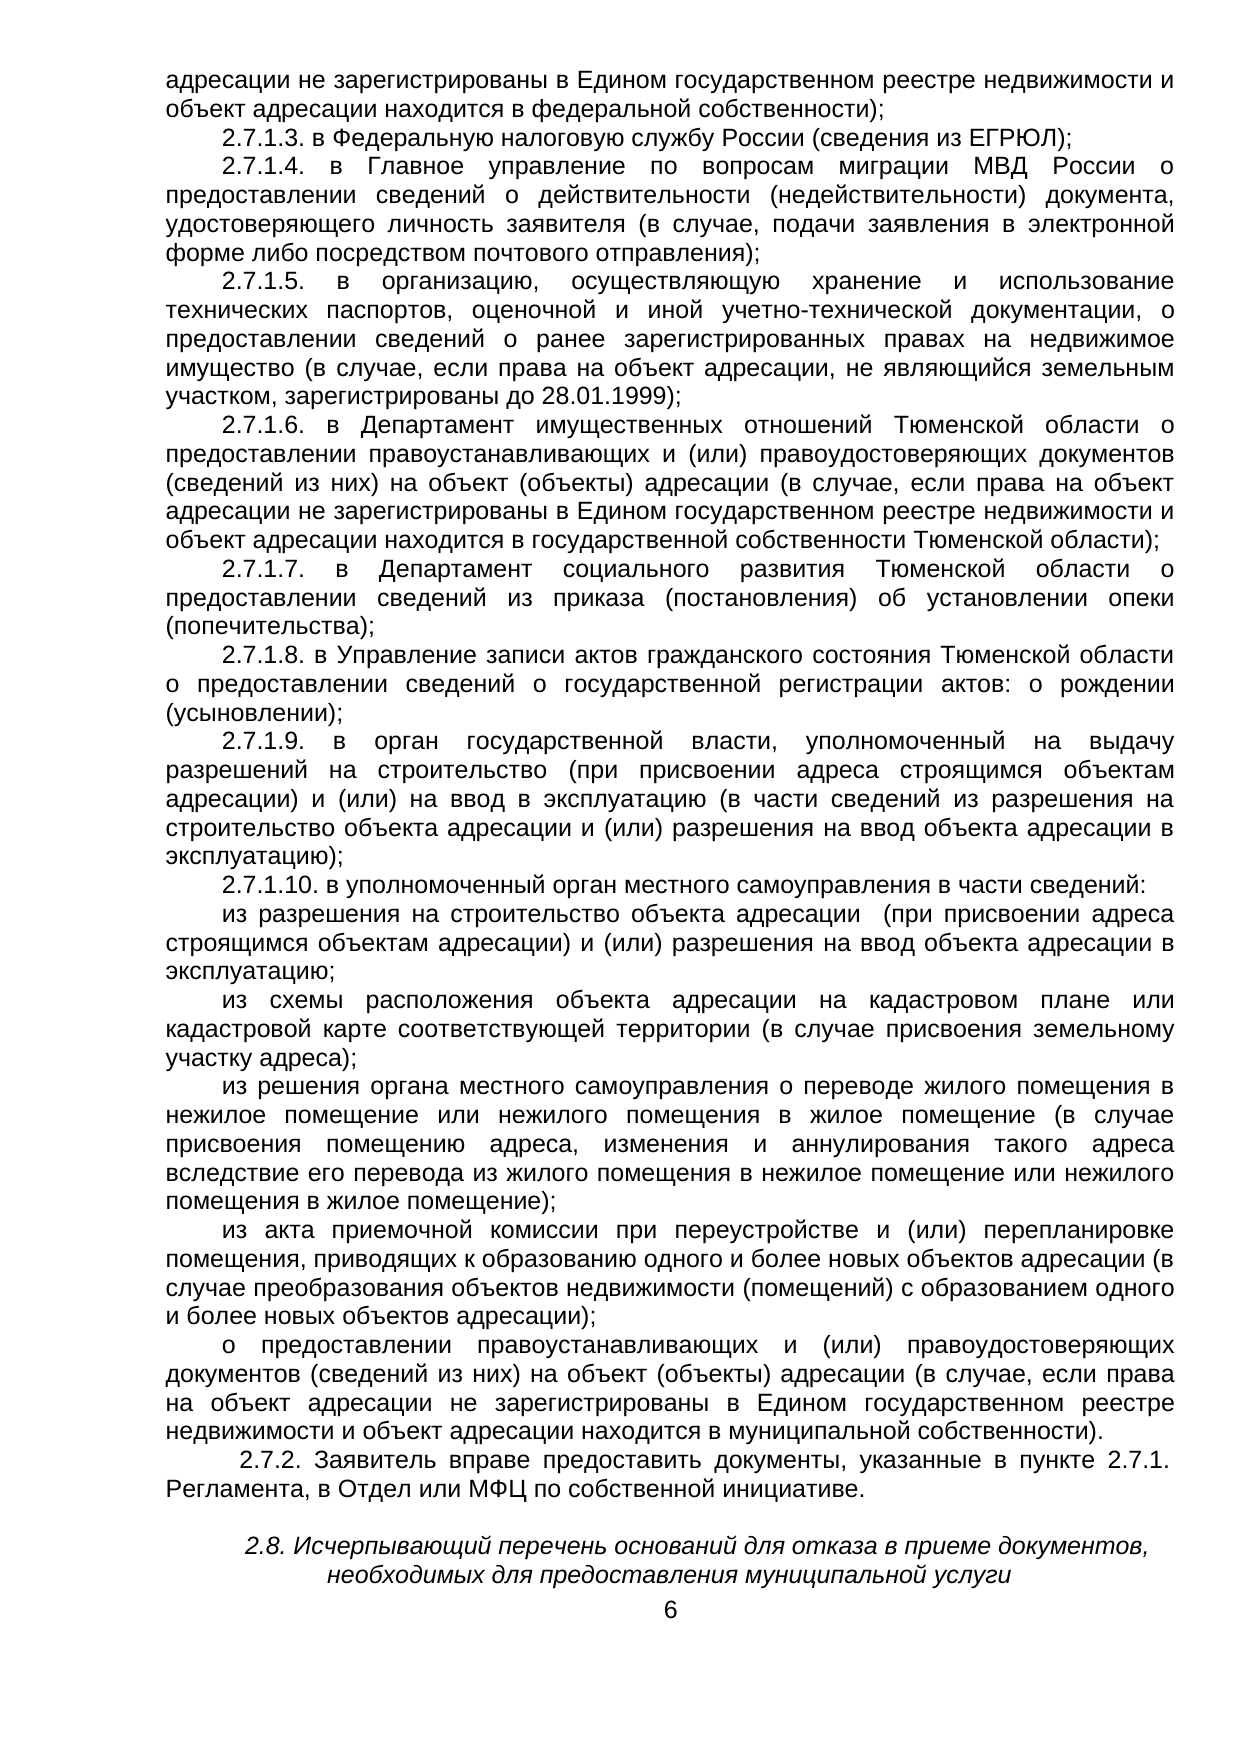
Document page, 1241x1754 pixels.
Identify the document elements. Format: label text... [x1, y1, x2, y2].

text 2.7.1.7. в Департамент социального развития Тюменской области о предоставлении сведений из приказа (постановления) об установлении опеки (попечительства); [165, 554, 1176, 640]
text 2.7.1.3. в Федеральную налоговую службу России (сведения из ЕГРЮЛ); [165, 123, 1176, 151]
text 2.7.1.5. в организацию, осуществляющую хранение и использование технических паспортов, оценочной и иной учетно-технической документации, о предоставлении сведений о ранее зарегистрированных правах на недвижимое имущество (в случае, если права на объект адресации, не являющийся земельным участком, зарегистрированы до 28.01.1999); [165, 266, 1176, 410]
text 2.7.1.9. в орган государственной власти, уполномоченный на выдачу разрешений на строительство (при присвоении адреса строящимся объектам адресации) и (или) на ввод в эксплуатацию (в части сведений из разрешения на строительство объекта адресации и (или) разрешения на ввод объекта адресации в эксплуатацию); [165, 726, 1176, 870]
text из схемы расположения объекта адресации на кадастровом плане или кадастровой карте соответствующей территории (в случае присвоения земельному участку адреса); [165, 985, 1176, 1071]
text 2.7.1.6. в Департамент имущественных отношений Тюменской области о предоставлении правоустанавливающих и (или) правоудостоверяющих документов (сведений из них) на объект (объекты) адресации (в случае, если права на объект адресации не зарегистрированы в Едином государственном реестре недвижимости и объект адресации находится в государственной собственности Тюменской области); [165, 410, 1176, 554]
text 2.7.1.8. в Управление записи актов гражданского состояния Тюменской области о предоставлении сведений о государственной регистрации актов: о рождении (усыновлении); [165, 640, 1176, 726]
text из решения органа местного самоуправления о переводе жилого помещения в нежилое помещение или нежилого помещения в жилое помещение (в случае присвоения помещению адреса, изменения и аннулирования такого адреса вследствие его перевода из жилого помещения в нежилое помещение или нежилого помещения в жилое помещение); [165, 1071, 1176, 1215]
text 2.8. Исчерпывающий перечень оснований для отказа в приеме документов, необходимых для предоставления муниципальной услуги [165, 1531, 1176, 1589]
text адресации не зарегистрированы в Едином государственном реестре недвижимости и объект адресации находится в федеральной собственности); [165, 65, 1176, 123]
text о предоставлении правоустанавливающих и (или) правоудостоверяющих документов (сведений из них) на объект (объекты) адресации (в случае, если права на объект адресации не зарегистрированы в Едином государственном реестре недвижимости и объект адресации находится в муниципальной собственности). [165, 1330, 1176, 1445]
text 2.7.1.4. в Главное управление по вопросам миграции МВД России о предоставлении сведений о действительности (недействительности) документа, удостоверяющего личность заявителя (в случае, подачи заявления в электронной форме либо посредством почтового отправления); [165, 151, 1176, 266]
text 2.7.2. Заявитель вправе предоставить документы, указанные в пункте 2.7.1. Регламента, в Отдел или МФЦ по собственной инициативе. [165, 1445, 1172, 1503]
text из акта приемочной комиссии при переустройстве и (или) перепланировке помещения, приводящих к образованию одного и более новых объектов адресации (в случае преобразования объектов недвижимости (помещений) с образованием одного и более новых объектов адресации); [165, 1215, 1176, 1330]
text из разрешения на строительство объекта адресации (при присвоении адреса строящимся объектам адресации) и (или) разрешения на ввод объекта адресации в эксплуатацию; [165, 899, 1176, 985]
text 2.7.1.10. в уполномоченный орган местного самоуправления в части сведений: [165, 870, 1176, 899]
